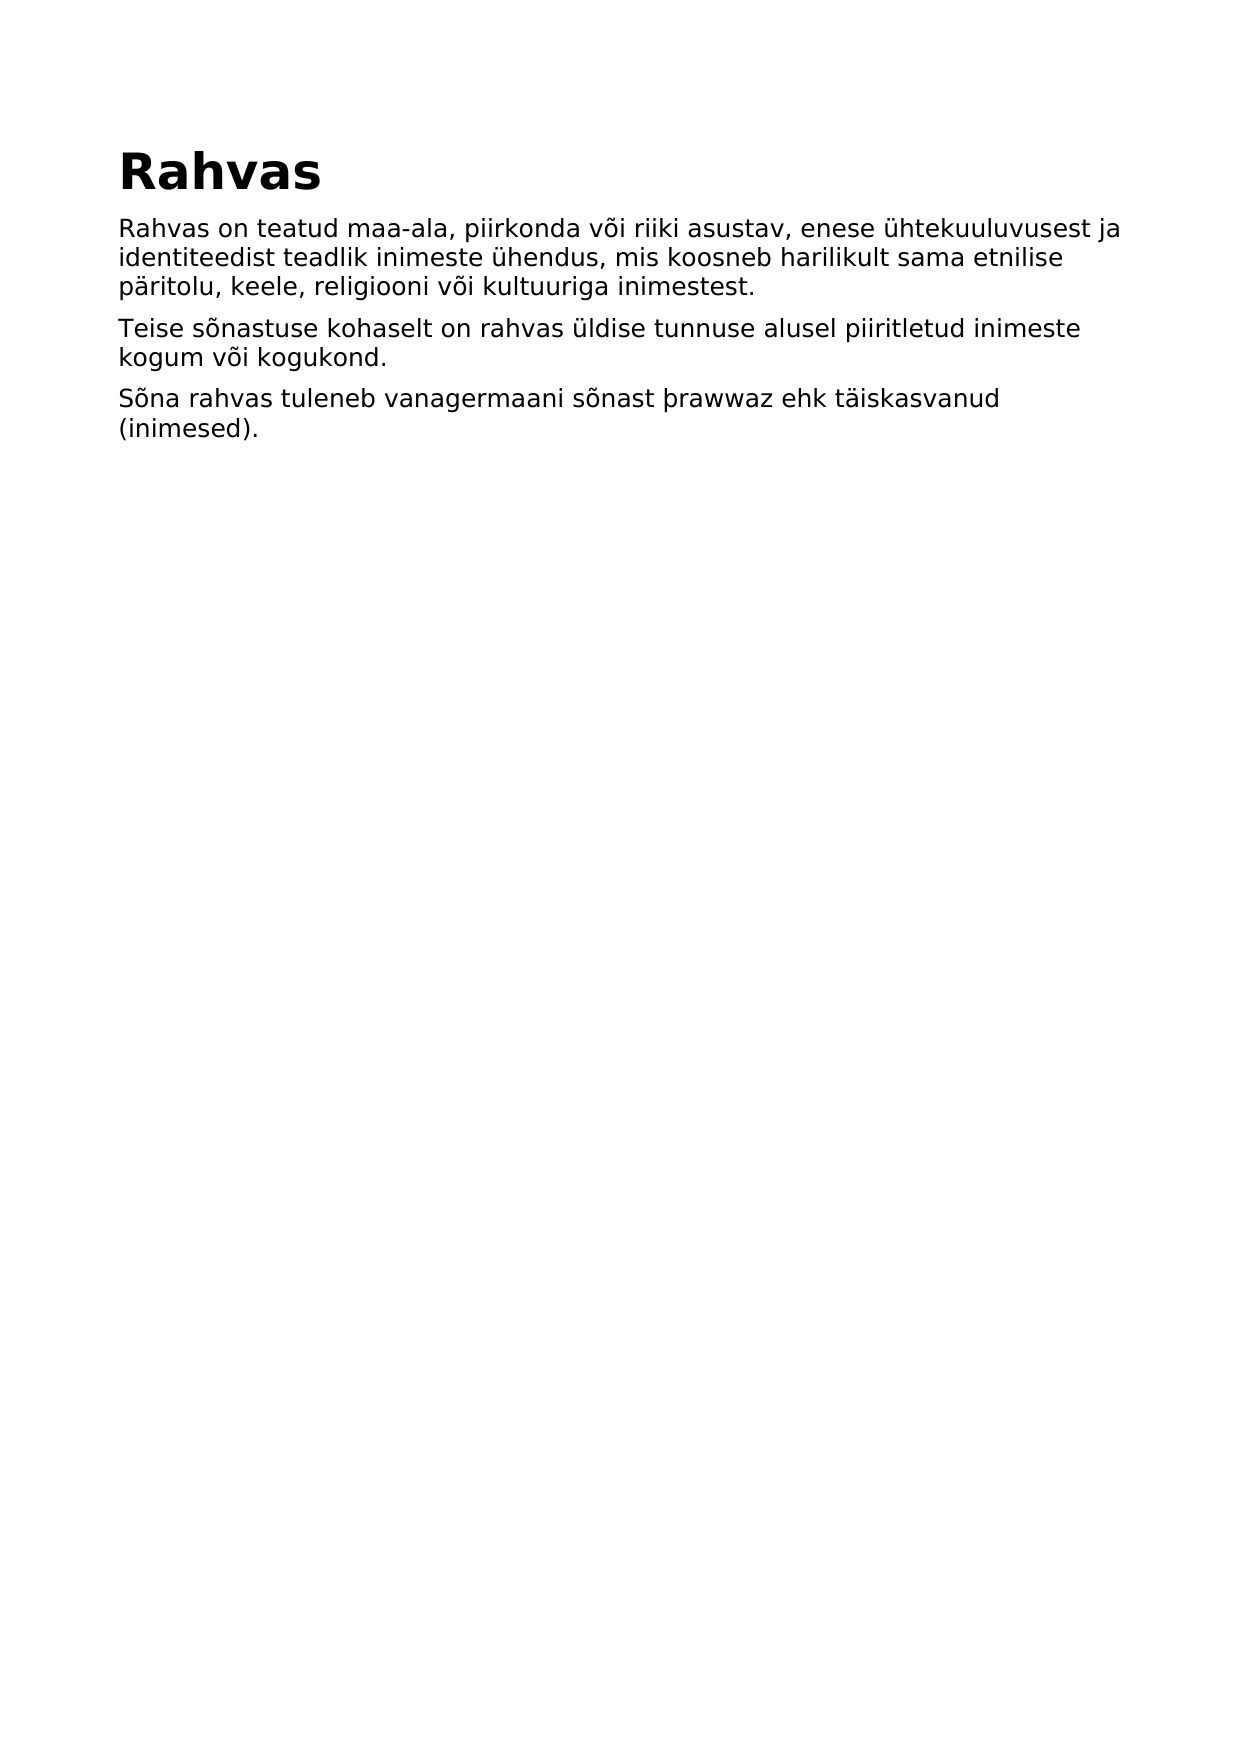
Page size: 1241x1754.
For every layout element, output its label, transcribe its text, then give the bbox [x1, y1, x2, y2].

text Teise sõnastuse kohaselt on rahvas üldise tunnuse alusel piiritletud inimeste kogum või kogukond. [118, 314, 1122, 372]
text Rahvas on teatud maa-ala, piirkonda või riiki asustav, enese ühtekuuluvusest ja identiteedist teadlik inimeste ühendus, mis koosneb harilikult sama etnilise päritolu, keele, religiooni või kultuuriga inimestest. [118, 214, 1122, 301]
text Sõna rahvas tuleneb vanagermaani sõnast þrawwaz ehk täiskasvanud (inimesed). [118, 385, 1122, 443]
subtitle Rahvas [118, 143, 1122, 201]
